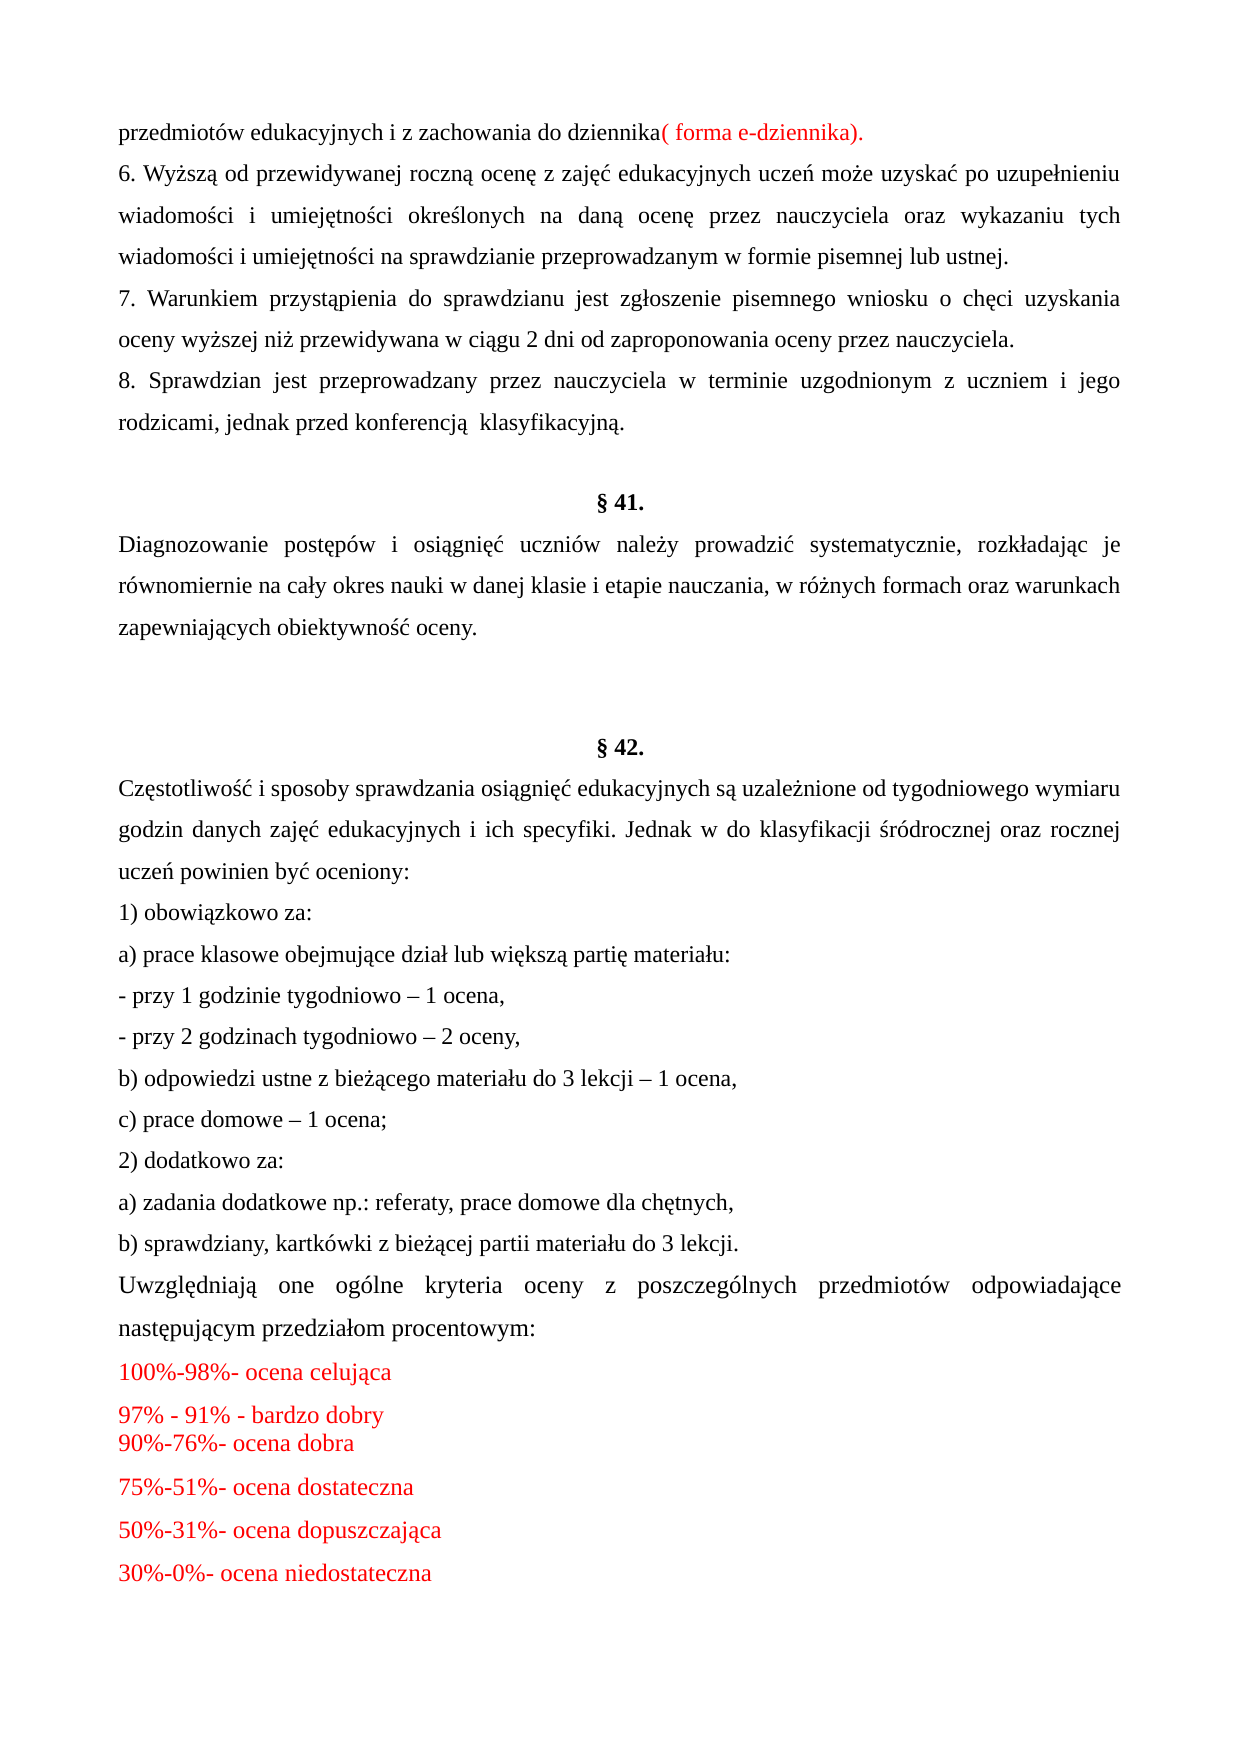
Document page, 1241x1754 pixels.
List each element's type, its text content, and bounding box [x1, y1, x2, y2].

text 6. Wyższą od przewidywanej roczną ocenę z zajęć edukacyjnych uczeń może uzyskać po uzupełnieniu wiadomości i umiejętności określonych na daną ocenę przez nauczyciela oraz wykazaniu tych wiadomości i umiejętności na sprawdzianie przeprowadzanym w formie pisemnej lub ustnej. [118, 159, 1122, 270]
text 8. Sprawdzian jest przeprowadzany przez nauczyciela w terminie uzgodnionym z uczniem i jego rodzicami, jednak przed konferencją klasyfikacyjną. [118, 366, 1122, 435]
text 75%-51%- ocena dostateczna [118, 1472, 1122, 1500]
text a) zadania dodatkowe np.: referaty, prace domowe dla chętnych, [118, 1188, 1122, 1215]
text Diagnozowanie postępów i osiągnięć uczniów należy prowadzić systematycznie, rozkładając je równomiernie na cały okres nauki w danej klasie i etapie nauczania, w różnych formach oraz warunkach zapewniających obiektywność oceny. [118, 530, 1122, 640]
text 7. Warunkiem przystąpienia do sprawdzianu jest zgłoszenie pisemnego wniosku o chęci uzyskania oceny wyższej niż przewidywana w ciągu 2 dni od zaproponowania oceny przez nauczyciela. [118, 283, 1122, 352]
text Częstotliwość i sposoby sprawdzania osiągnięć edukacyjnych są uzależnione od tygodniowego wymiaru godzin danych zajęć edukacyjnych i ich specyfiki. Jednak w do klasyfikacji śródrocznej oraz rocznej uczeń powinien być oceniony: [118, 774, 1122, 884]
text § 41. [118, 488, 1122, 516]
text 97% - 91% - bardzo dobry [118, 1400, 1122, 1428]
text 90%-76%- ocena dobra [118, 1428, 1122, 1457]
text - przy 1 godzinie tygodniowo – 1 ocena, [118, 981, 1122, 1008]
text 100%-98%- ocena celująca [118, 1357, 1122, 1385]
text 1) obowiązkowo za: [118, 898, 1122, 926]
text 30%-0%- ocena niedostateczna [118, 1558, 1122, 1587]
text 50%-31%- ocena dopuszczająca [118, 1515, 1122, 1543]
text b) odpowiedzi ustne z bieżącego materiału do 3 lekcji – 1 ocena, [118, 1064, 1122, 1091]
text b) sprawdziany, kartkówki z bieżącej partii materiału do 3 lekcji. [118, 1229, 1122, 1257]
text c) prace domowe – 1 ocena; [118, 1105, 1122, 1133]
text Uwzględniają one ogólne kryteria oceny z poszczególnych przedmiotów odpowiadające następującym przedziałom procentowym: [118, 1270, 1122, 1342]
text 2) dodatkowo za: [118, 1146, 1122, 1174]
text - przy 2 godzinach tygodniowo – 2 oceny, [118, 1022, 1122, 1050]
text § 42. [118, 733, 1122, 760]
text a) prace klasowe obejmujące dział lub większą partię materiału: [118, 939, 1122, 967]
text przedmiotów edukacyjnych i z zachowania do dziennika( forma e-dziennika). [118, 118, 1122, 146]
